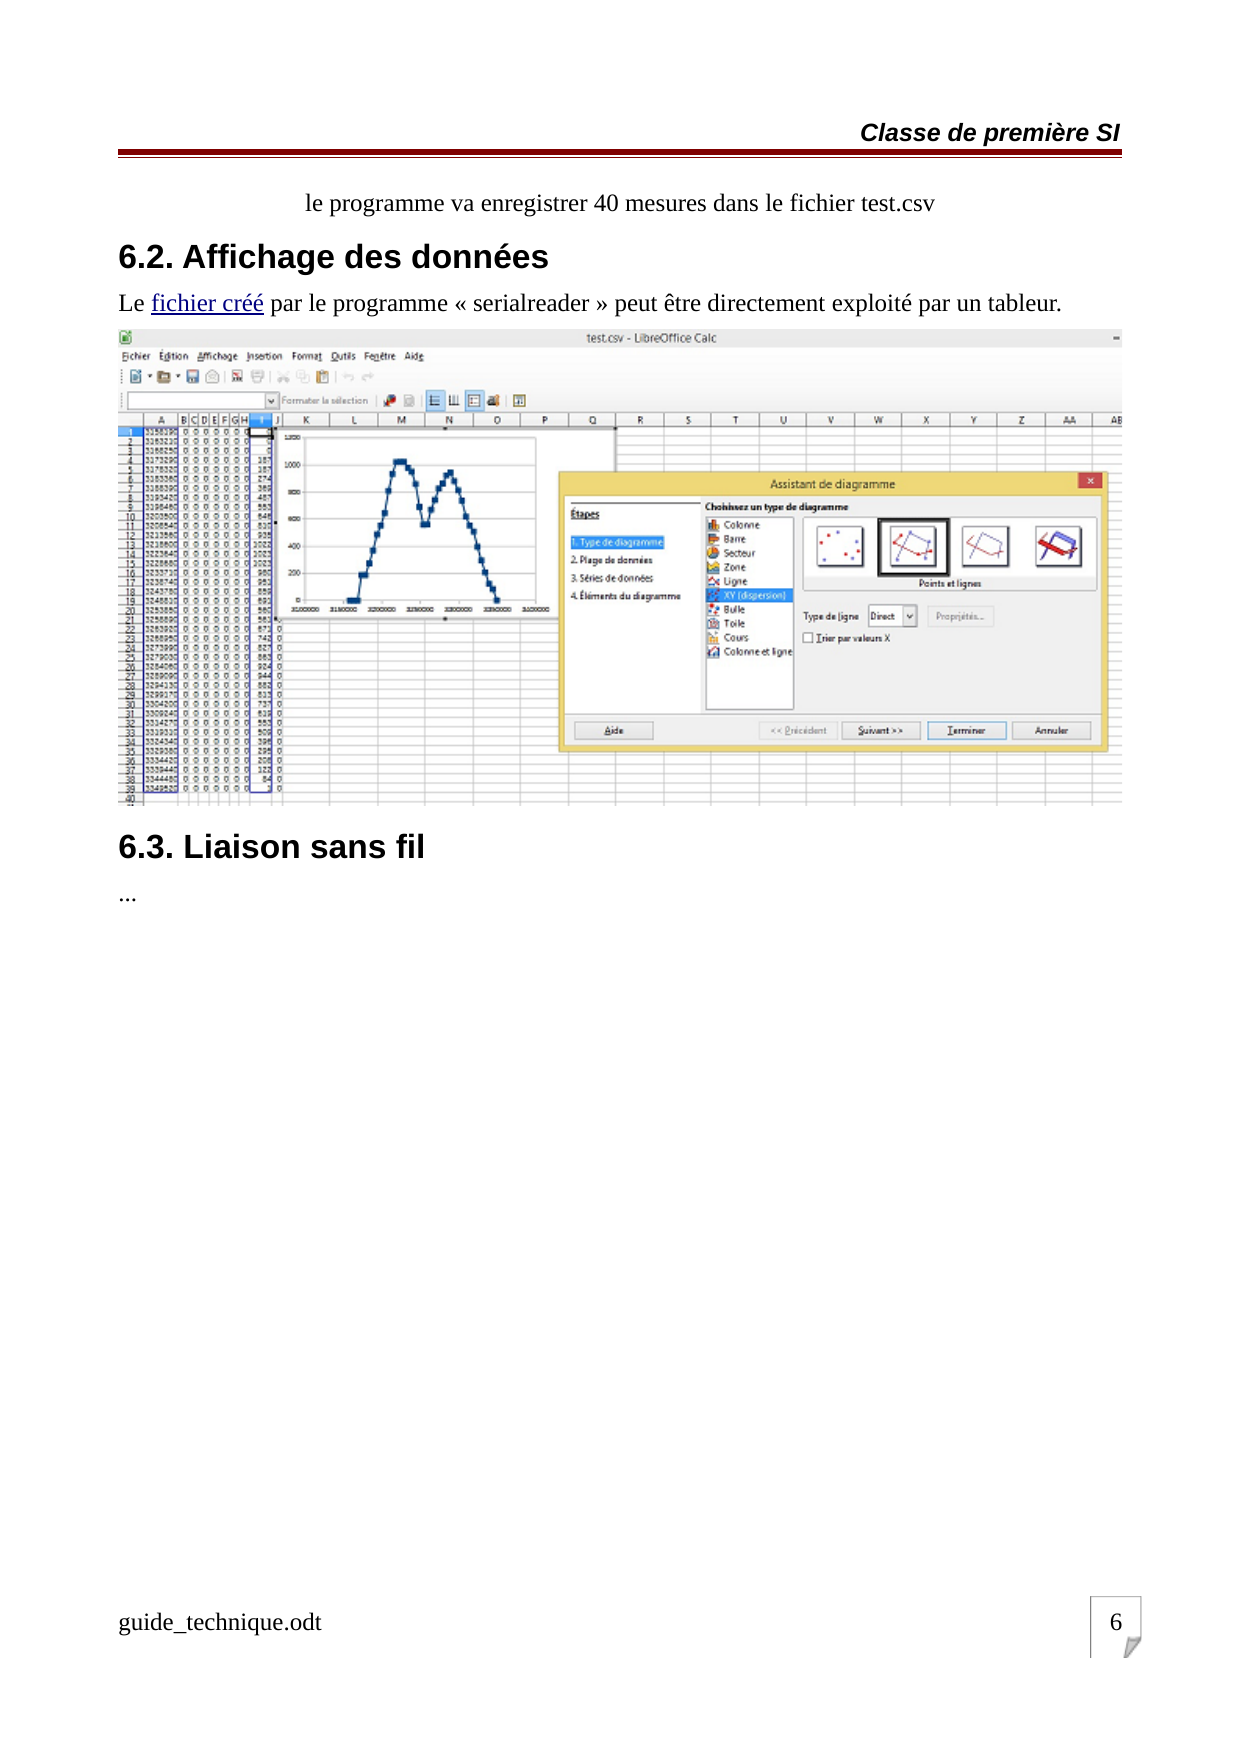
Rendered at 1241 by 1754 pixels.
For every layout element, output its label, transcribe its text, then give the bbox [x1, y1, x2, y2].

text le programme va enregistrer 40 mesures dans le fichier test.csv [118, 188, 1122, 217]
text Le fichier créé par le programme « serialreader » peut être directement exploité par un tableur. [118, 288, 1122, 317]
text ... [118, 878, 1122, 907]
picture [118, 329, 1123, 806]
subtitle 6.3. Liaison sans fil [118, 827, 1122, 865]
subtitle 6.2. Affichage des données [118, 237, 1122, 276]
